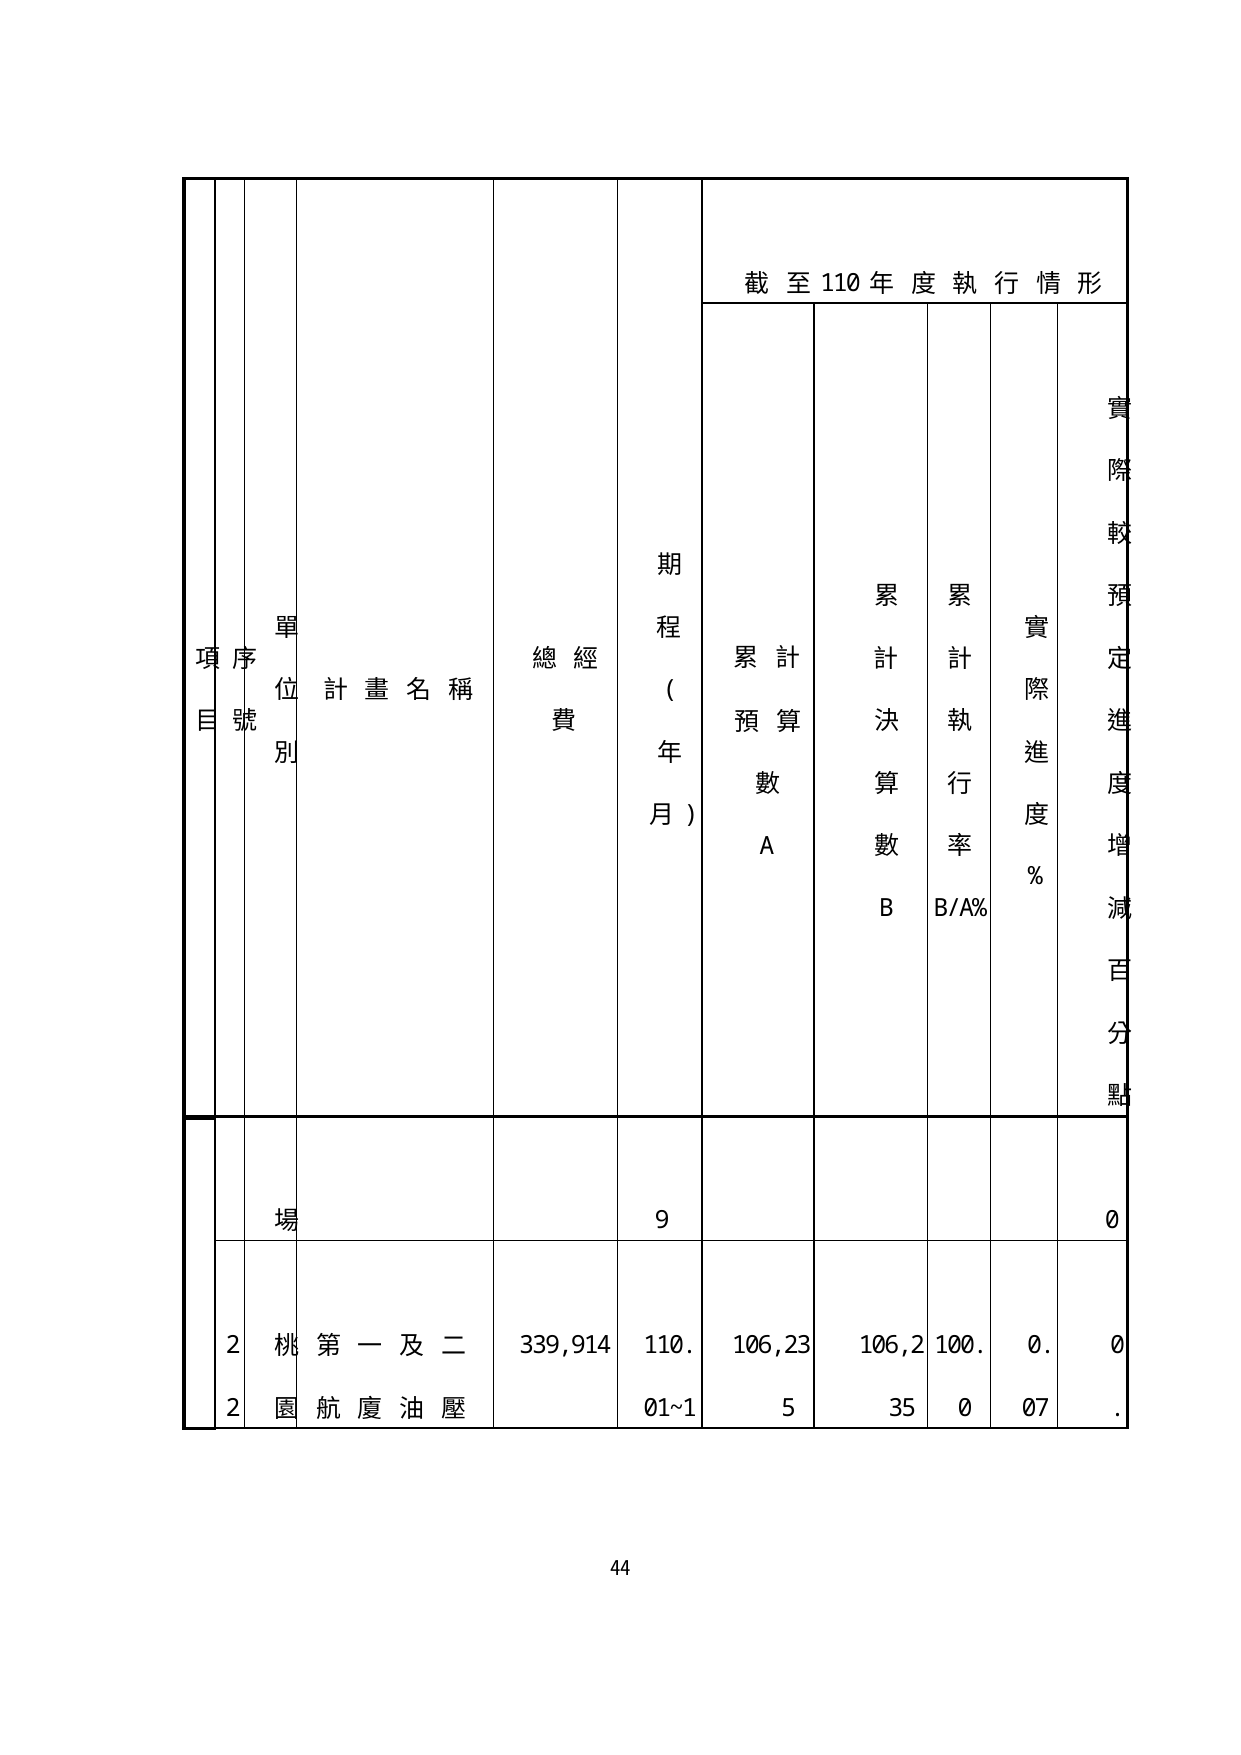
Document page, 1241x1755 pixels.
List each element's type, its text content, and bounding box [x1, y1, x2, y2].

table_header 單位別 [245, 180, 296, 1115]
table_cell 100.0 [928, 1241, 990, 1427]
table_cell 實際較預定進度增減百分點 [1058, 304, 1126, 1115]
table_cell 未屆期計畫 [186, 1120, 214, 1427]
table_cell 桃園機場 [245, 1241, 296, 1427]
table_cell 0.07 [991, 1241, 1057, 1427]
table_cell [216, 1118, 244, 1240]
table_cell 桃園機場 [245, 1118, 296, 1240]
table_cell 桃園機場 [278, 1399, 295, 1416]
table_cell 第一及二航廈油壓 [297, 1241, 493, 1427]
table_cell [928, 1118, 990, 1240]
table_cell [703, 1118, 813, 1240]
table_cell 22 [216, 1241, 244, 1427]
table_cell 累計 預算數 A [703, 304, 813, 1115]
table_cell [297, 1118, 493, 1240]
table_header 項目 [186, 180, 214, 1115]
table_header 截至110年度執行情形 [703, 180, 1126, 302]
table_cell [991, 1118, 1057, 1240]
table_cell 0 [1058, 1118, 1126, 1240]
table_cell 106,235 [703, 1241, 813, 1427]
table_cell 實際進度% [991, 304, 1057, 1115]
table_header 序號 [216, 180, 244, 1115]
table_cell 0. [1058, 1241, 1126, 1427]
table_header 期程 (年月) [618, 180, 701, 1115]
table_cell 累計執行率B/A% [928, 304, 990, 1115]
table_cell 110.01~1 [618, 1241, 701, 1427]
table_cell [494, 1118, 617, 1240]
table_header 計畫名稱 [297, 180, 493, 1115]
table_cell 339,914 [494, 1241, 617, 1427]
table_cell [815, 1118, 927, 1240]
table_cell 9 [618, 1118, 701, 1240]
table_cell 106,235 [815, 1241, 927, 1427]
table_cell 累計 決算數 B [815, 304, 927, 1115]
table_header 總經費 [494, 180, 617, 1115]
